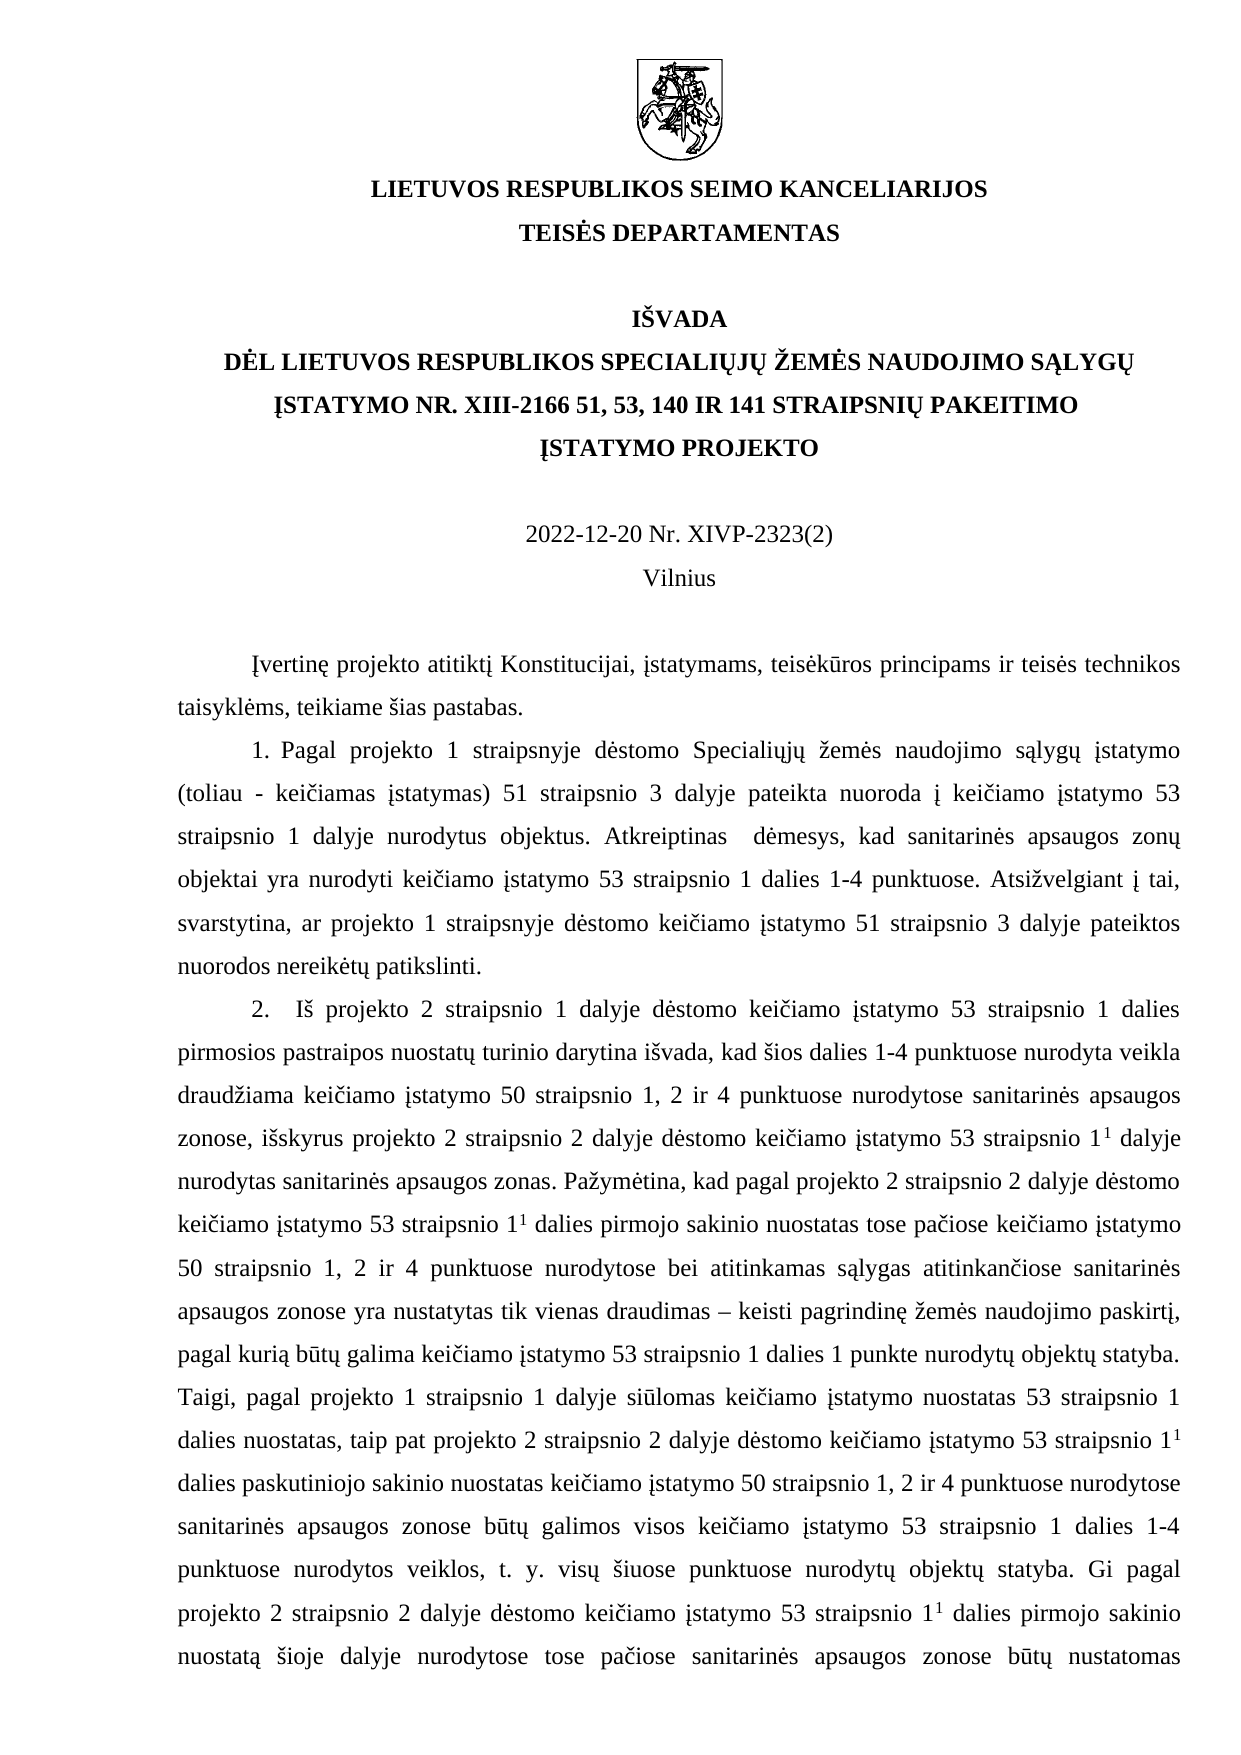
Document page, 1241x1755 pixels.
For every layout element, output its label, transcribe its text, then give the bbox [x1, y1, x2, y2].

text LIETUVOS RESPUBLIKOS SEIMO KANCELIARIJOS [177, 174, 1181, 203]
list Pagal projekto 1 straipsnyje dėstomo Specialiųjų žemės naudojimo sąlygų įstatymo (toliau - keičiamas įstatymas) 51 straipsnio 3 dalyje pateikta nuoroda į keičiamo įstatymo 53 straipsnio 1 dalyje nurodytus objektus. Atkreiptinas dėmesys, kad sanitarinės apsaugos zonų objektai yra nurodyti keičiamo įstatymo 53 straipsnio 1 dalies 1-4 punktuose. Atsižvelgiant į tai, svarstytina, ar projekto 1 straipsnyje dėstomo keičiamo įstatymo 51 straipsnio 3 dalyje pateiktos nuorodos nereikėtų patikslinti. [177, 735, 1181, 979]
subtitle TEISĖS DEPARTAMENTAS [177, 218, 1181, 246]
text ĮSTATYMO PROJEKTO [177, 433, 1181, 462]
text DĖL LIETUVOS RESPUBLIKOS SPECIALIŲJŲ ŽEMĖS NAUDOJIMO SĄLYGŲ ĮSTATYMO NR. XIII-2166 51, 53, 140 IR 141 STRAIPSNIŲ PAKEITIMO [177, 347, 1181, 419]
text Įvertinę projekto atitiktį Konstitucijai, įstatymams, teisėkūros principams ir teisės technikos taisyklėms, teikiame šias pastabas. [177, 649, 1181, 721]
text 2022-12-20 Nr. XIVP-2323(2) [177, 519, 1181, 548]
list Iš projekto 2 straipsnio 1 dalyje dėstomo keičiamo įstatymo 53 straipsnio 1 dalies pirmosios pastraipos nuostatų turinio darytina išvada, kad šios dalies 1-4 punktuose nurodyta veikla draudžiama keičiamo įstatymo 50 straipsnio 1, 2 ir 4 punktuose nurodytose sanitarinės apsaugos zonose, išskyrus projekto 2 straipsnio 2 dalyje dėstomo keičiamo įstatymo 53 straipsnio 11 dalyje nurodytas sanitarinės apsaugos zonas. Pažymėtina, kad pagal projekto 2 straipsnio 2 dalyje dėstomo keičiamo įstatymo 53 straipsnio 11 dalies pirmojo sakinio nuostatas tose pačiose keičiamo įstatymo 50 straipsnio 1, 2 ir 4 punktuose nurodytose bei atitinkamas sąlygas atitinkančiose sanitarinės apsaugos zonose yra nustatytas tik vienas draudimas – keisti pagrindinę žemės naudojimo paskirtį, pagal kurią būtų galima keičiamo įstatymo 53 straipsnio 1 dalies 1 punkte nurodytų objektų statyba. Taigi, pagal projekto 1 straipsnio 1 dalyje siūlomas keičiamo įstatymo nuostatas 53 straipsnio 1 dalies nuostatas, taip pat projekto 2 straipsnio 2 dalyje dėstomo keičiamo įstatymo 53 straipsnio 11 dalies paskutiniojo sakinio nuostatas keičiamo įstatymo 50 straipsnio 1, 2 ir 4 punktuose nurodytose sanitarinės apsaugos zonose būtų galimos visos keičiamo įstatymo 53 straipsnio 1 dalies 1-4 punktuose nurodytos veiklos, t. y. visų šiuose punktuose nurodytų objektų statyba. Gi pagal projekto 2 straipsnio 2 dalyje dėstomo keičiamo įstatymo 53 straipsnio 11 dalies pirmojo sakinio nuostatą šioje dalyje nurodytose tose pačiose sanitarinės apsaugos zonose būtų nustatomas [177, 994, 1181, 1669]
text Vilnius [177, 563, 1181, 591]
text IŠVADA [177, 304, 1181, 333]
